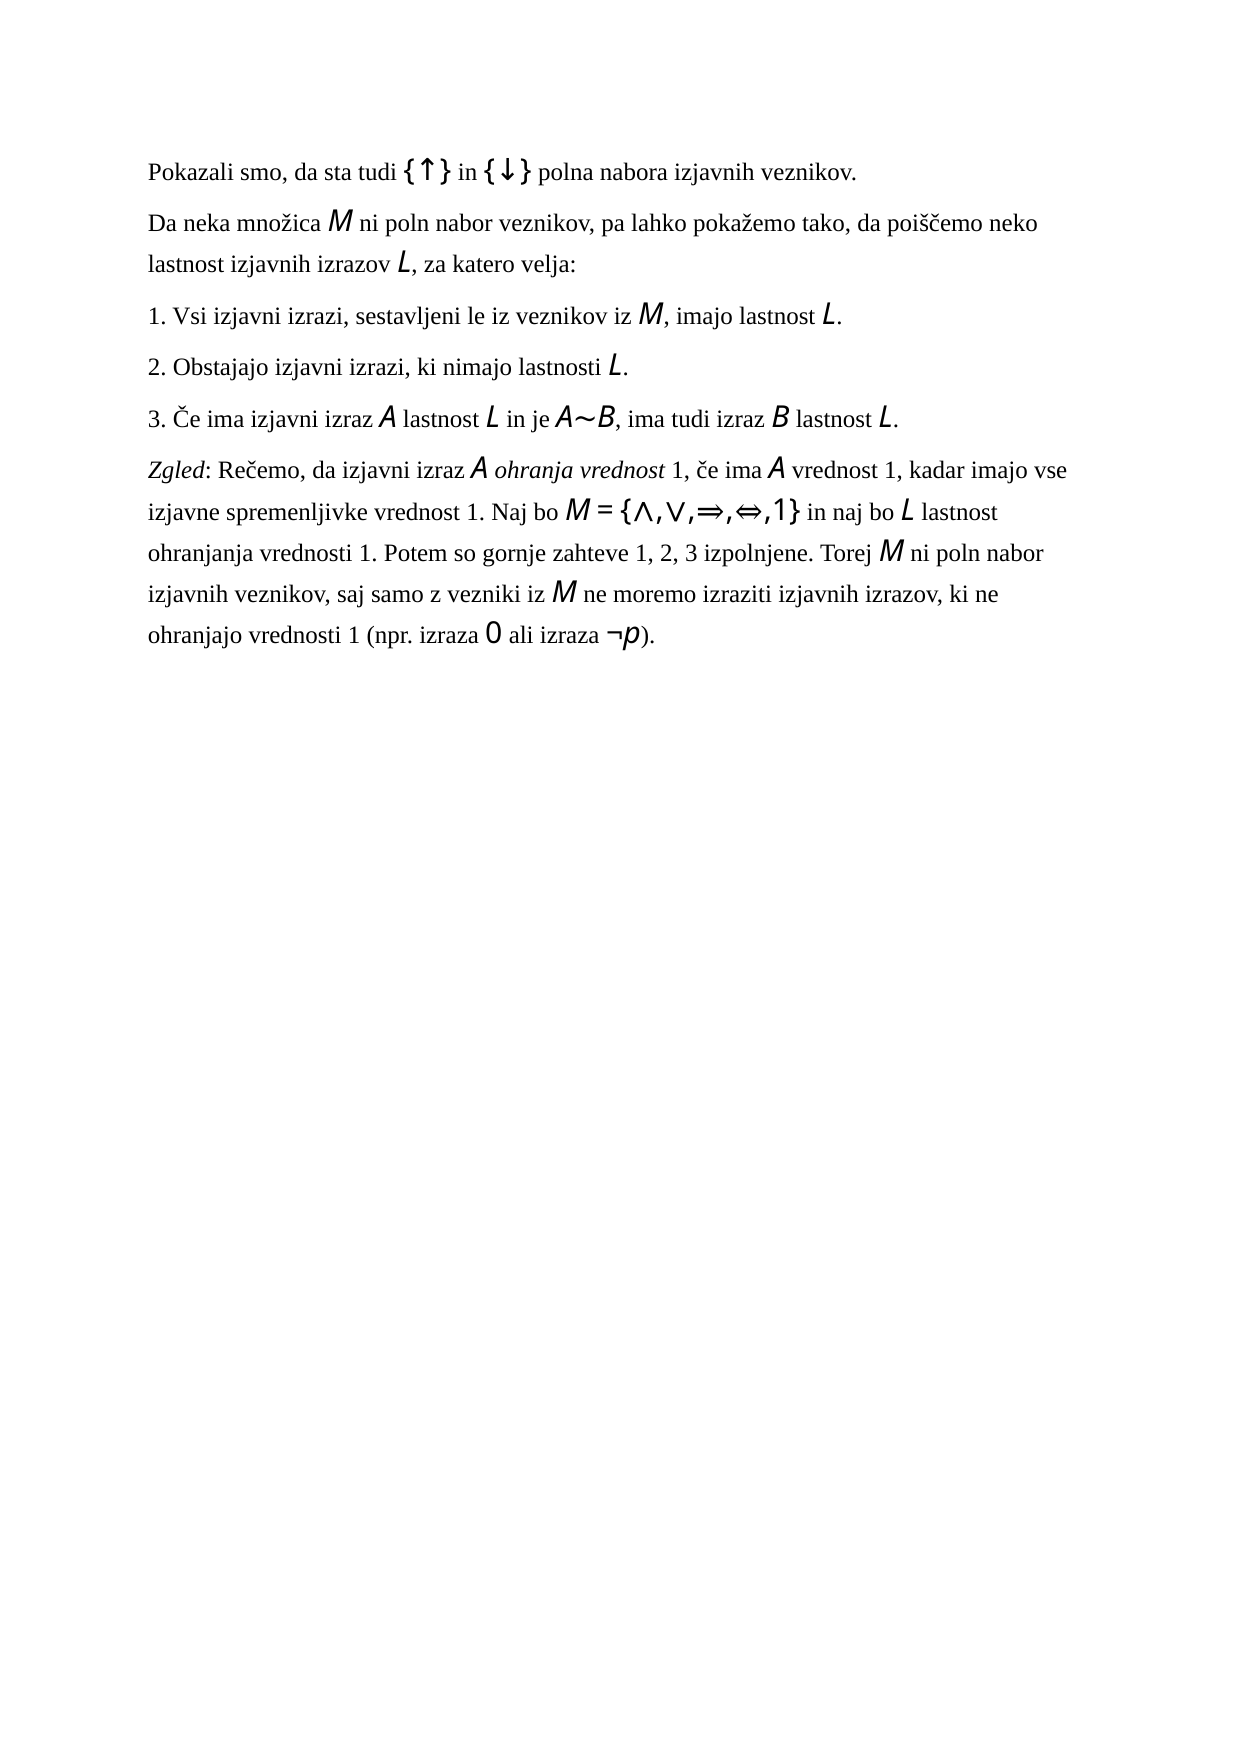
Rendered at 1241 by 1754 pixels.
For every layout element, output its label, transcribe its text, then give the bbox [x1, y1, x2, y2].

text Zgled: Rečemo, da izjavni izraz A ohranja vrednost 1, če ima A vrednost 1, kadar imajo vse izjavne spremenljivke vrednost 1. Naj bo M = {∧,∨,⇒,⇔,1} in naj bo L lastnost ohranjanja vrednosti 1. Potem so gornje zahteve 1, 2, 3 izpolnjene. Torej M ni poln nabor izjavnih veznikov, saj samo z vezniki iz M ne moremo izraziti izjavnih izrazov, ki ne ohranjajo vrednosti 1 (npr. izraza 0 ali izraza ¬p). [148, 447, 1093, 652]
text 2. Obstajajo izjavni izrazi, ki nimajo lastnosti L. [148, 343, 1093, 384]
text Da neka množica M ni poln nabor veznikov, pa lahko pokažemo tako, da poiščemo neko lastnost izjavnih izrazov L, za katero velja: [148, 199, 1093, 281]
text Pokazali smo, da sta tudi {↑} in {↓} polna nabora izjavnih veznikov. [148, 148, 1093, 189]
text 1. Vsi izjavni izrazi, sestavljeni le iz veznikov iz M, imajo lastnost L. [148, 292, 1093, 333]
text 3. Če ima izjavni izraz A lastnost L in je A∼B, ima tudi izraz B lastnost L. [148, 395, 1093, 436]
